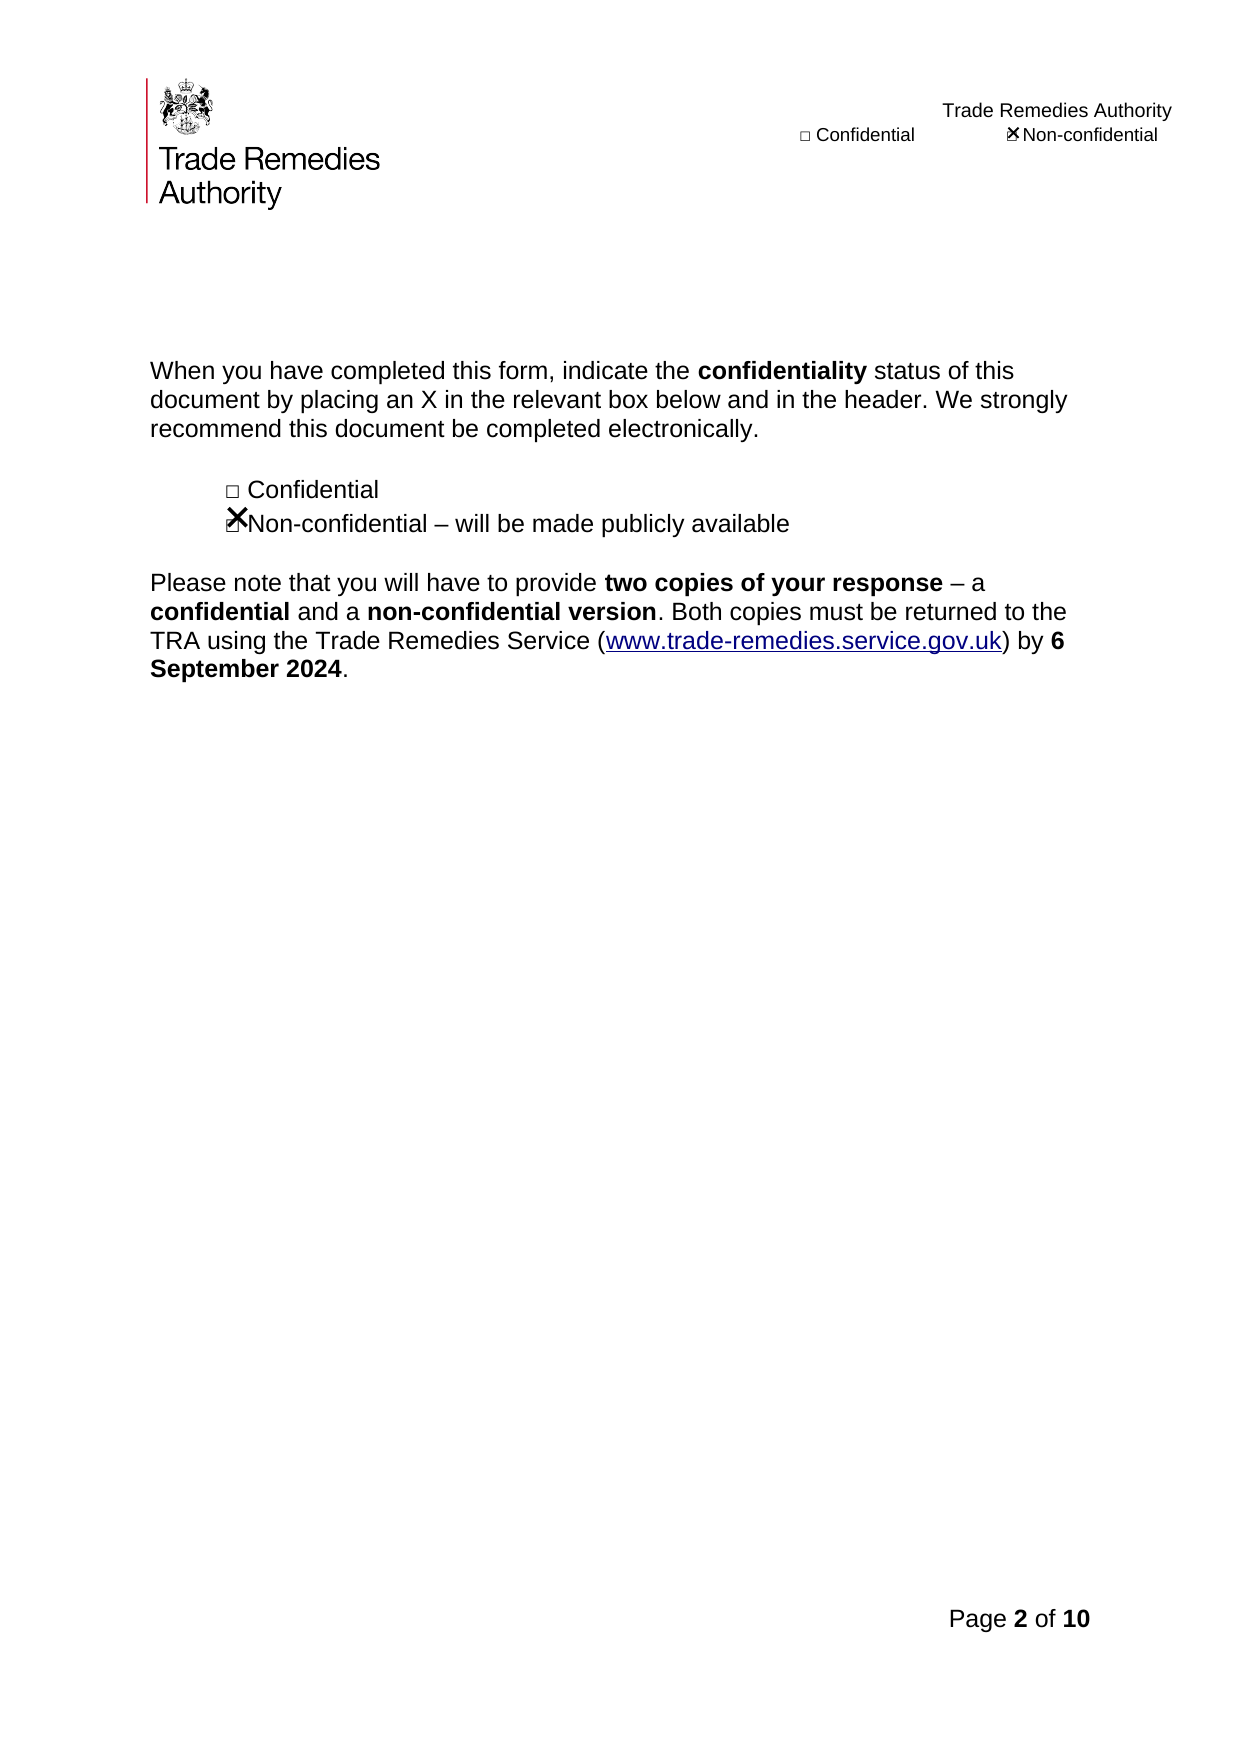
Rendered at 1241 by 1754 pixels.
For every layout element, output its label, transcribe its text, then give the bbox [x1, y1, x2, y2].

text ☐ Confidential [225, 471, 1090, 505]
text ☐ Non-confidential – will be made publicly available [225, 505, 1090, 539]
text Please note that you will have to provide two copies of your response – a confidential and a non-confidential version. Both copies must be returned to the TRA using the Trade Remedies Service (www.trade-remedies.service.gov.uk) by 6 September 2024. [150, 568, 1090, 683]
text When you have completed this form, indicate the confidentiality status of this document by placing an X in the relevant box below and in the header. We strongly recommend this document be completed electronically. [150, 356, 1090, 442]
